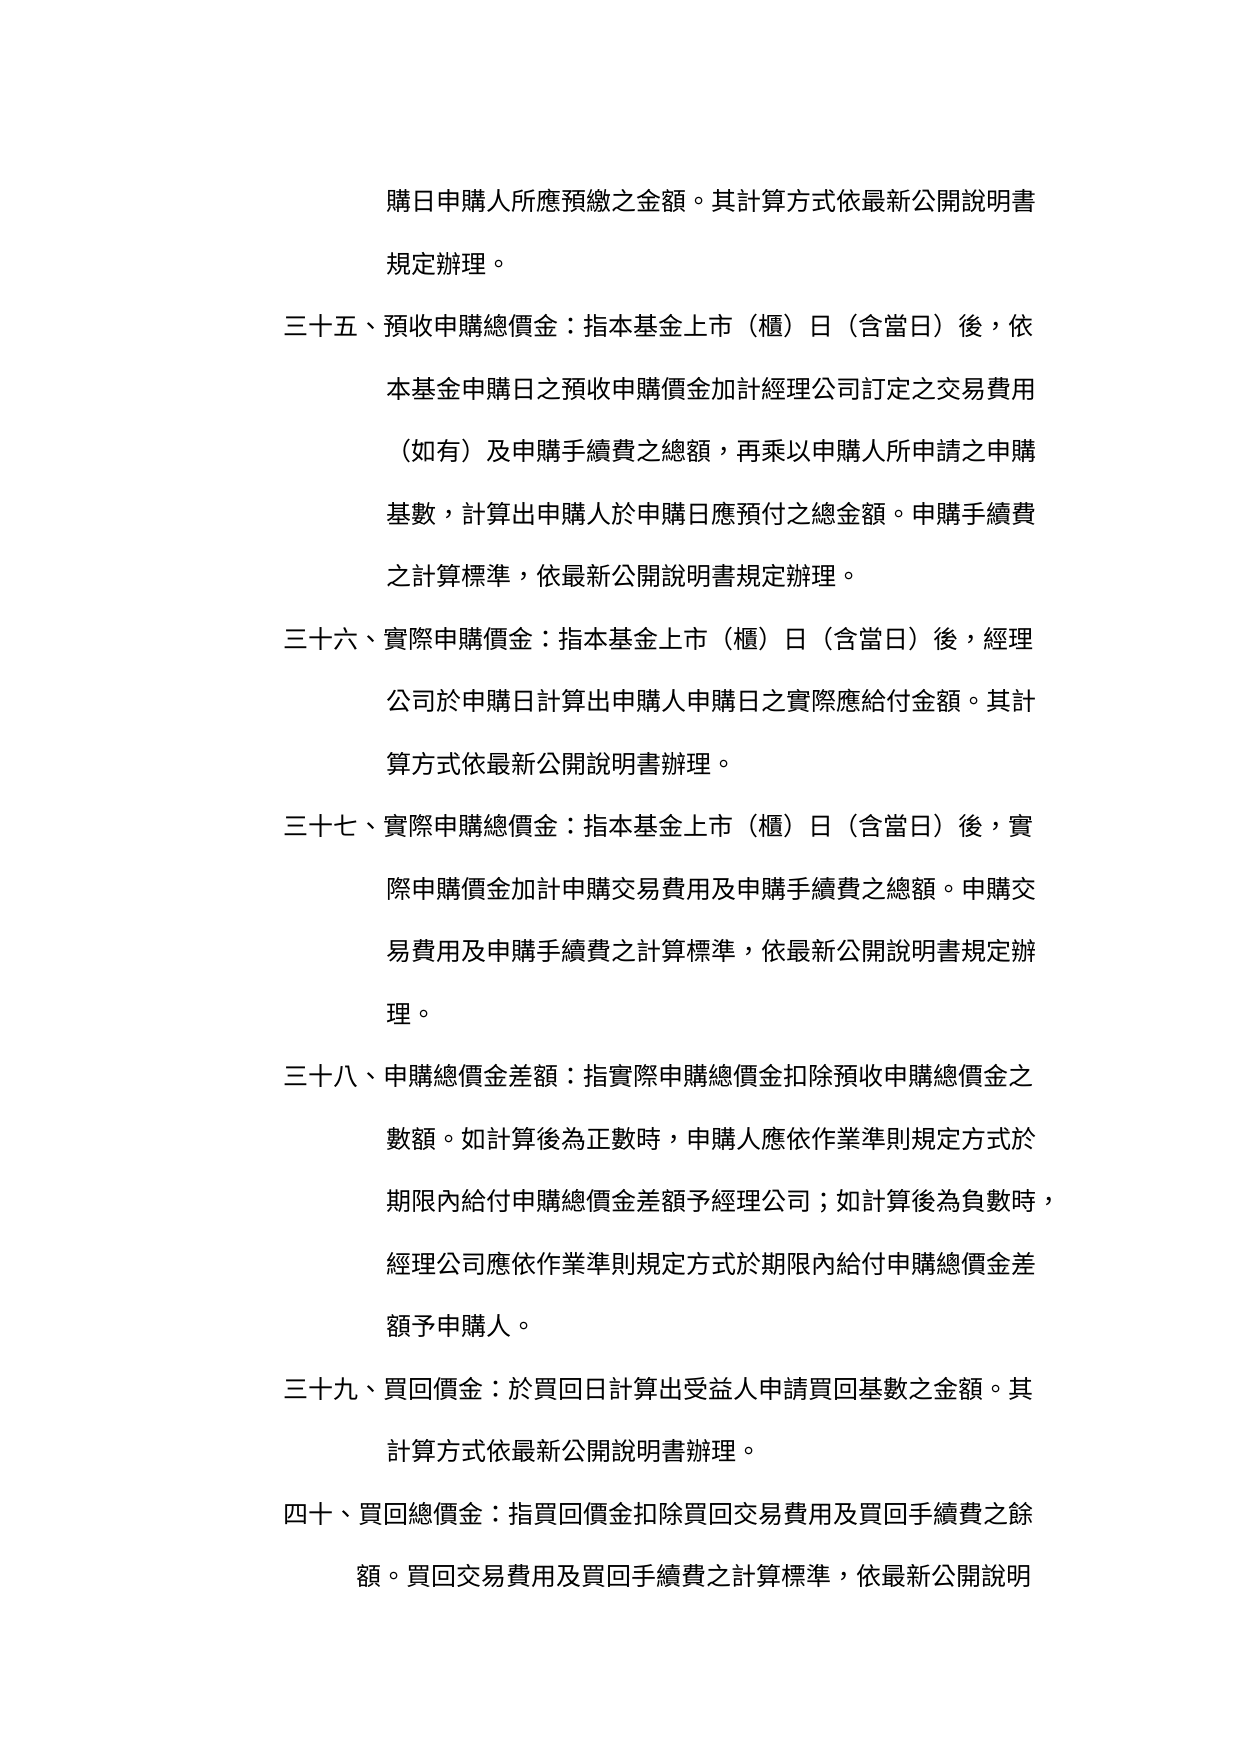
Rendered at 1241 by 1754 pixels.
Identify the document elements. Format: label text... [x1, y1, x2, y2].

text 四十、買回總價金：指買回價金扣除買回交易費用及買回手續費之餘額。買回交易費用及買回手續費之計算標準，依最新公開說明 [284, 1471, 1053, 1596]
text 三十八、申購總價金差額：指實際申購總價金扣除預收申購總價金之數額。如計算後為正數時，申購人應依作業準則規定方式於期限內給付申購總價金差額予經理公司；如計算後為負數時，經理公司應依作業準則規定方式於期限內給付申購總價金差額予申購人。 [284, 1033, 1053, 1346]
text 三十五、預收申購總價金：指本基金上市（櫃）日（含當日）後，依本基金申購日之預收申購價金加計經理公司訂定之交易費用（如有）及申購手續費之總額，再乘以申購人所申請之申購基數，計算出申購人於申購日應預付之總金額。申購手續費之計算標準，依最新公開說明書規定辦理。 [284, 283, 1053, 596]
text 三十九、買回價金：於買回日計算出受益人申請買回基數之金額。其計算方式依最新公開說明書辦理。 [284, 1346, 1053, 1471]
text 三十七、實際申購總價金：指本基金上市（櫃）日（含當日）後，實際申購價金加計申購交易費用及申購手續費之總額。申購交易費用及申購手續費之計算標準，依最新公開說明書規定辦理。 [284, 783, 1053, 1033]
text 購日申購人所應預繳之金額。其計算方式依最新公開說明書規定辦理。 [284, 158, 1053, 283]
text 三十六、實際申購價金：指本基金上市（櫃）日（含當日）後，經理公司於申購日計算出申購人申購日之實際應給付金額。其計算方式依最新公開說明書辦理。 [284, 596, 1053, 783]
